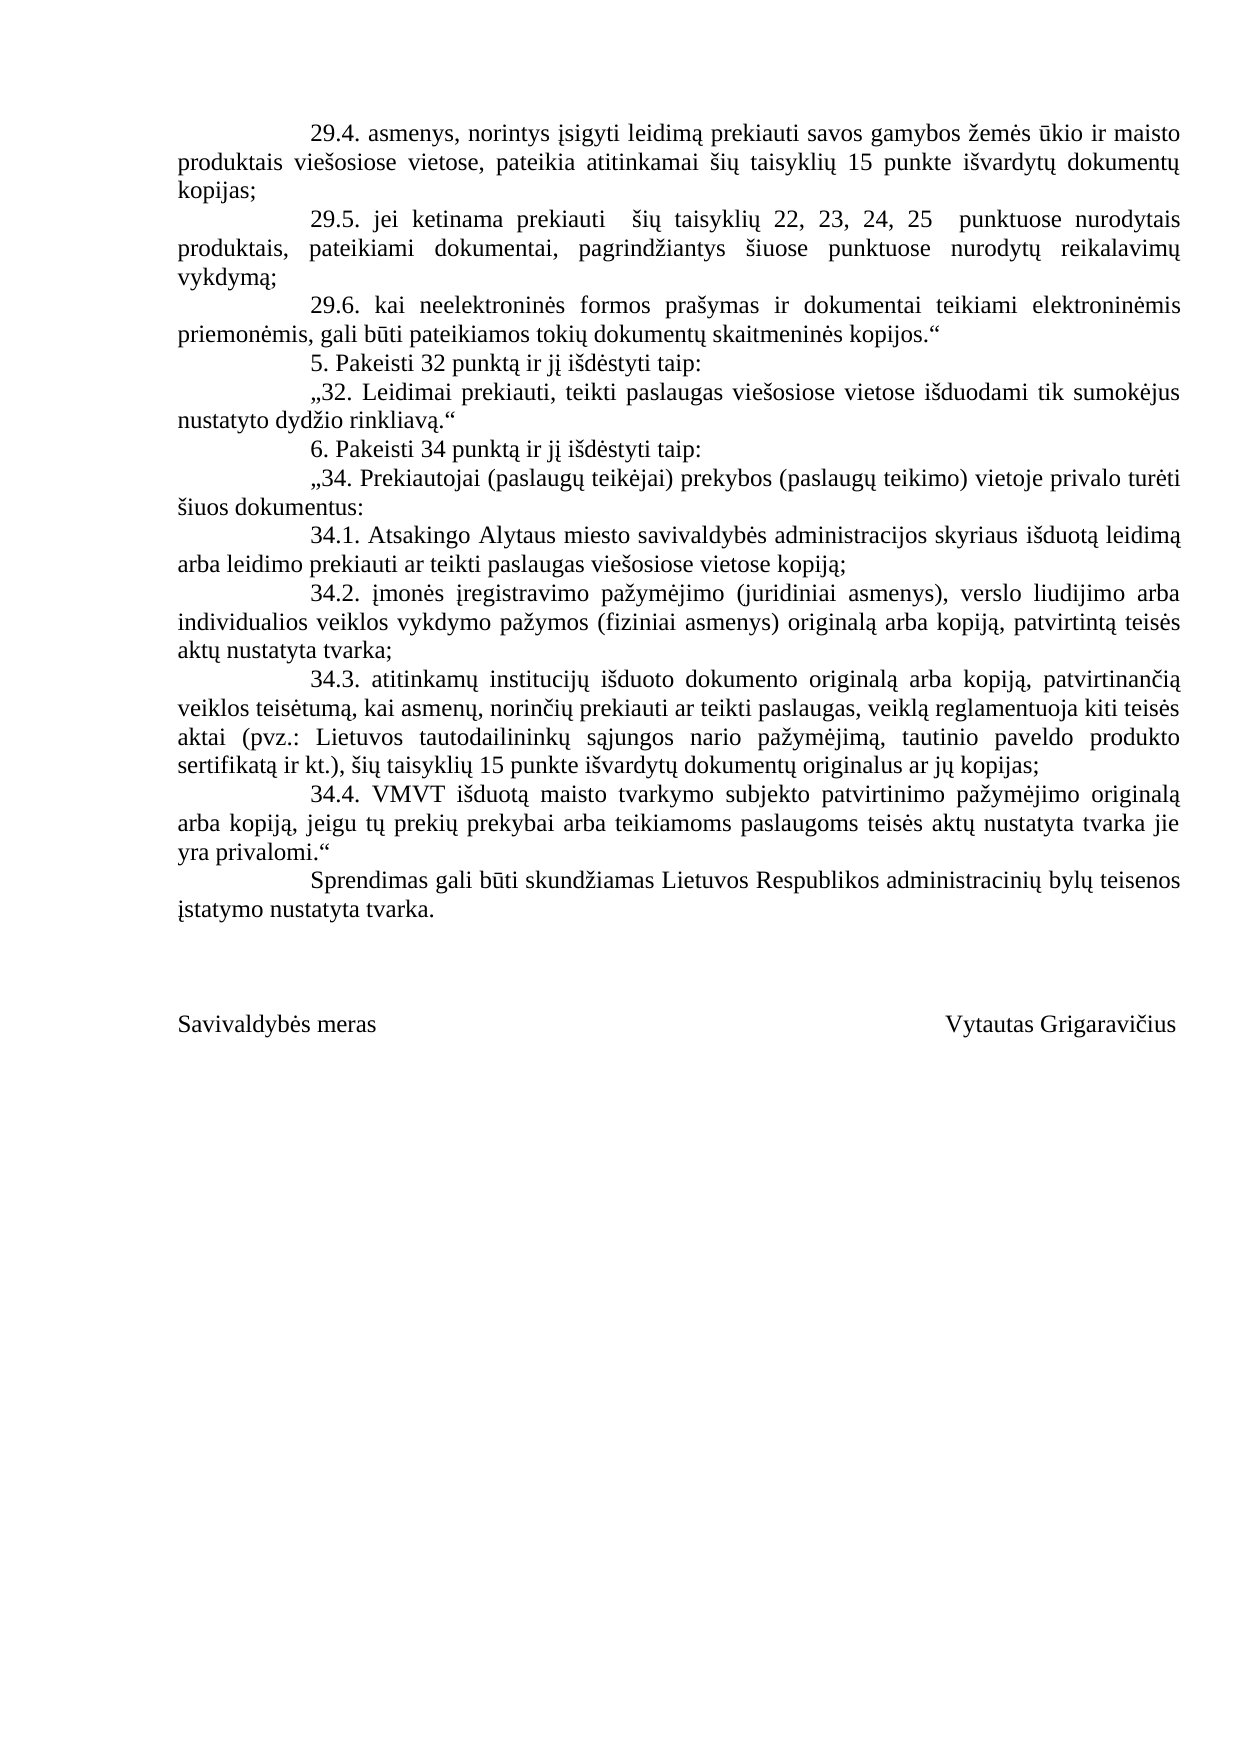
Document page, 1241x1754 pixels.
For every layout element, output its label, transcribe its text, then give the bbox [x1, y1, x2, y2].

text 34.4. VMVT išduotą maisto tvarkymo subjekto patvirtinimo pažymėjimo originalą arba kopiją, jeigu tų prekių prekybai arba teikiamoms paslaugoms teisės aktų nustatyta tvarka jie yra privalomi.“ [177, 779, 1181, 866]
text 34.1. Atsakingo Alytaus miesto savivaldybės administracijos skyriaus išduotą leidimą arba leidimo prekiauti ar teikti paslaugas viešosiose vietose kopiją; [177, 521, 1181, 578]
text 29.5. jei ketinama prekiauti šių taisyklių 22, 23, 24, 25 punktuose nurodytais produktais, pateikiami dokumentai, pagrindžiantys šiuose punktuose nurodytų reikalavimų vykdymą; [177, 204, 1181, 291]
text 34.2. įmonės įregistravimo pažymėjimo (juridiniai asmenys), verslo liudijimo arba individualios veiklos vykdymo pažymos (fiziniai asmenys) originalą arba kopiją, patvirtintą teisės aktų nustatyta tvarka; [177, 578, 1181, 664]
text 34.3. atitinkamų institucijų išduoto dokumento originalą arba kopiją, patvirtinančią veiklos teisėtumą, kai asmenų, norinčių prekiauti ar teikti paslaugas, veiklą reglamentuoja kiti teisės aktai (pvz.: Lietuvos tautodailininkų sąjungos nario pažymėjimą, tautinio paveldo produkto sertifikatą ir kt.), šių taisyklių 15 punkte išvardytų dokumentų originalus ar jų kopijas; [177, 664, 1181, 779]
text 29.4. asmenys, norintys įsigyti leidimą prekiauti savos gamybos žemės ūkio ir maisto produktais viešosiose vietose, pateikia atitinkamai šių taisyklių 15 punkte išvardytų dokumentų kopijas; [177, 118, 1181, 204]
text „34. Prekiautojai (paslaugų teikėjai) prekybos (paslaugų teikimo) vietoje privalo turėti šiuos dokumentus: [177, 463, 1181, 521]
text „32. Leidimai prekiauti, teikti paslaugas viešosiose vietose išduodami tik sumokėjus nustatyto dydžio rinkliavą.“ [177, 377, 1181, 434]
text Sprendimas gali būti skundžiamas Lietuvos Respublikos administracinių bylų teisenos įstatymo nustatyta tvarka. [177, 866, 1181, 923]
text 6. Pakeisti 34 punktą ir jį išdėstyti taip: [177, 434, 1181, 463]
text 29.6. kai neelektroninės formos prašymas ir dokumentai teikiami elektroninėmis priemonėmis, gali būti pateikiamos tokių dokumentų skaitmeninės kopijos.“ [177, 291, 1181, 348]
text 5. Pakeisti 32 punktą ir jį išdėstyti taip: [177, 348, 1181, 377]
text Savivaldybės meras Vytautas Grigaravičius [177, 1009, 1181, 1038]
